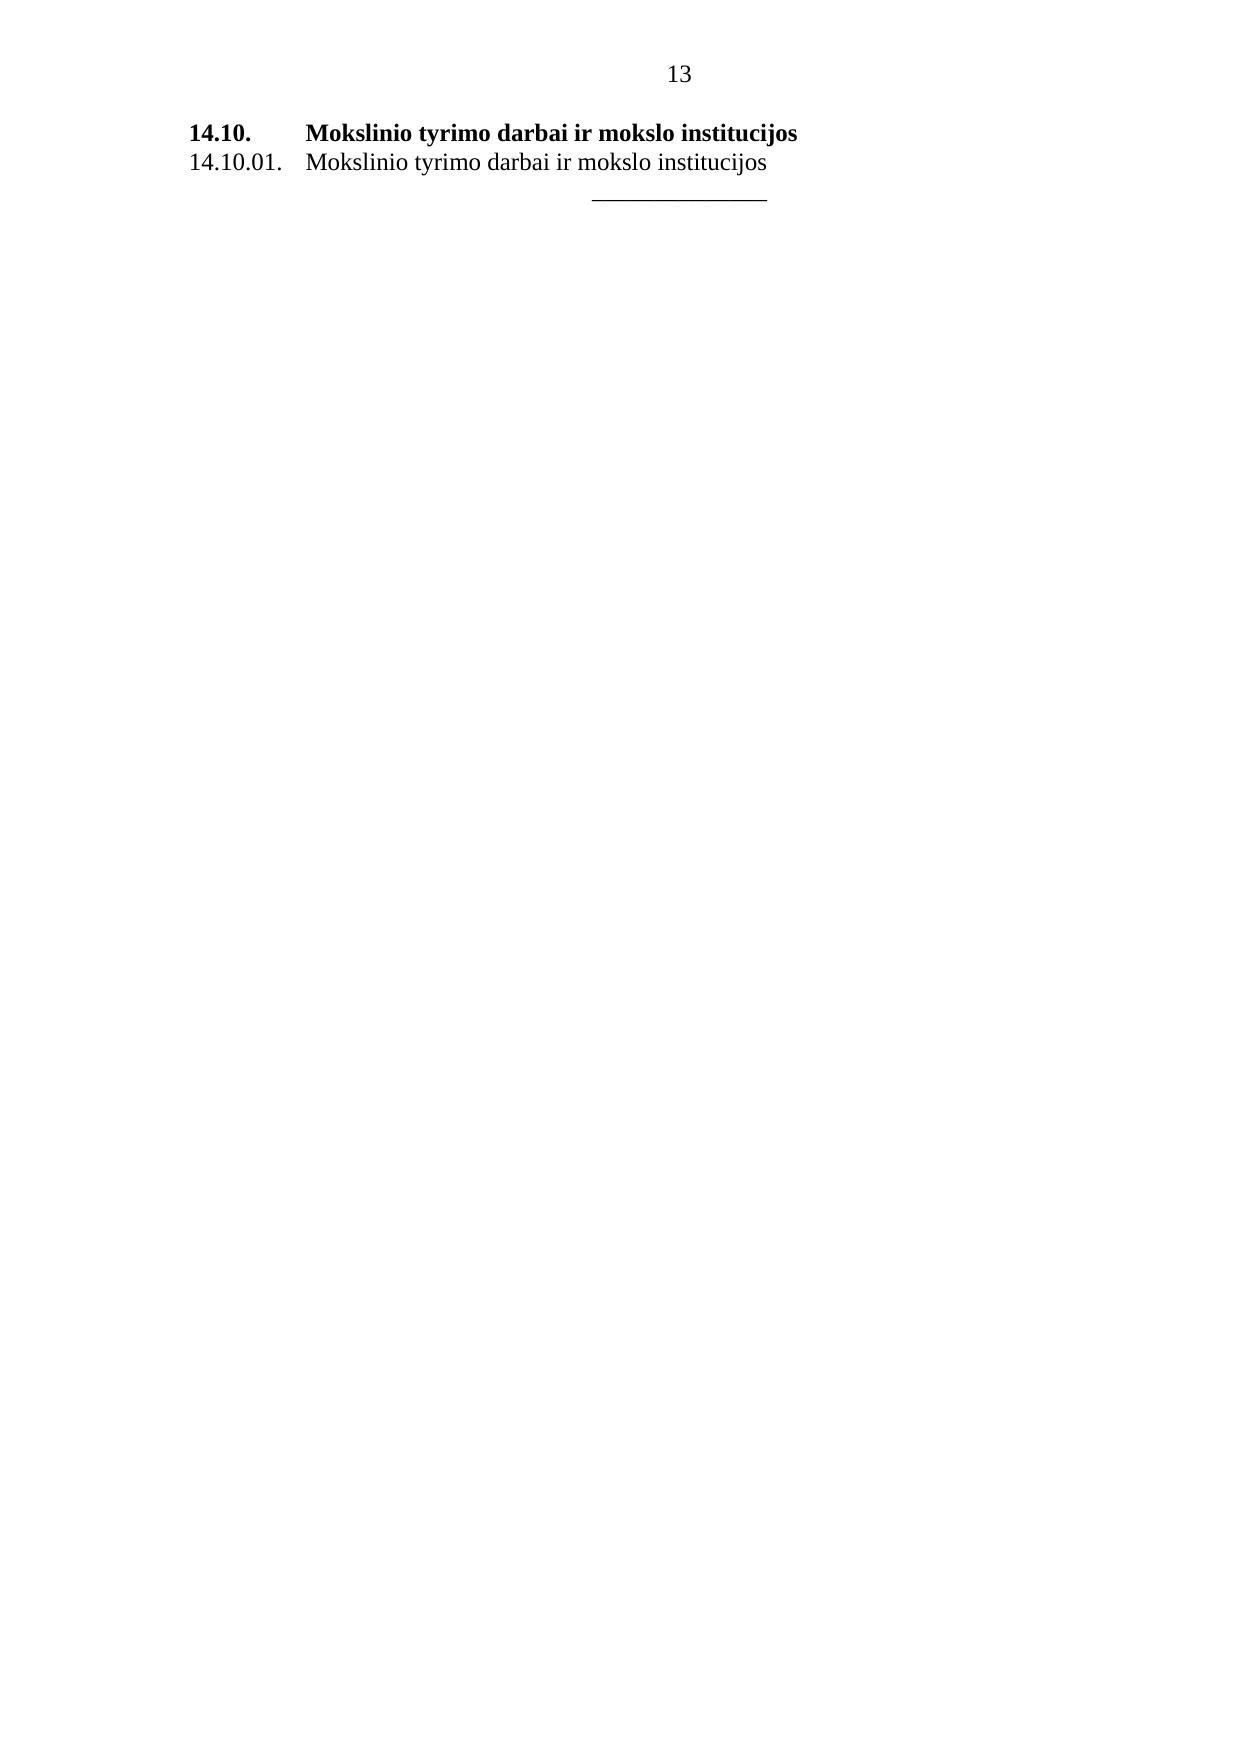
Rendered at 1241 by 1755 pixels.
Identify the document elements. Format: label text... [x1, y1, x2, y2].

table_cell 14.10. [177, 118, 294, 147]
table_cell Mokslinio tyrimo darbai ir mokslo institucijos [294, 147, 1181, 176]
table_cell Mokslinio tyrimo darbai ir mokslo institucijos [294, 118, 1181, 147]
table_cell 14.10.01. [177, 147, 294, 176]
text ______________ [177, 176, 1181, 204]
